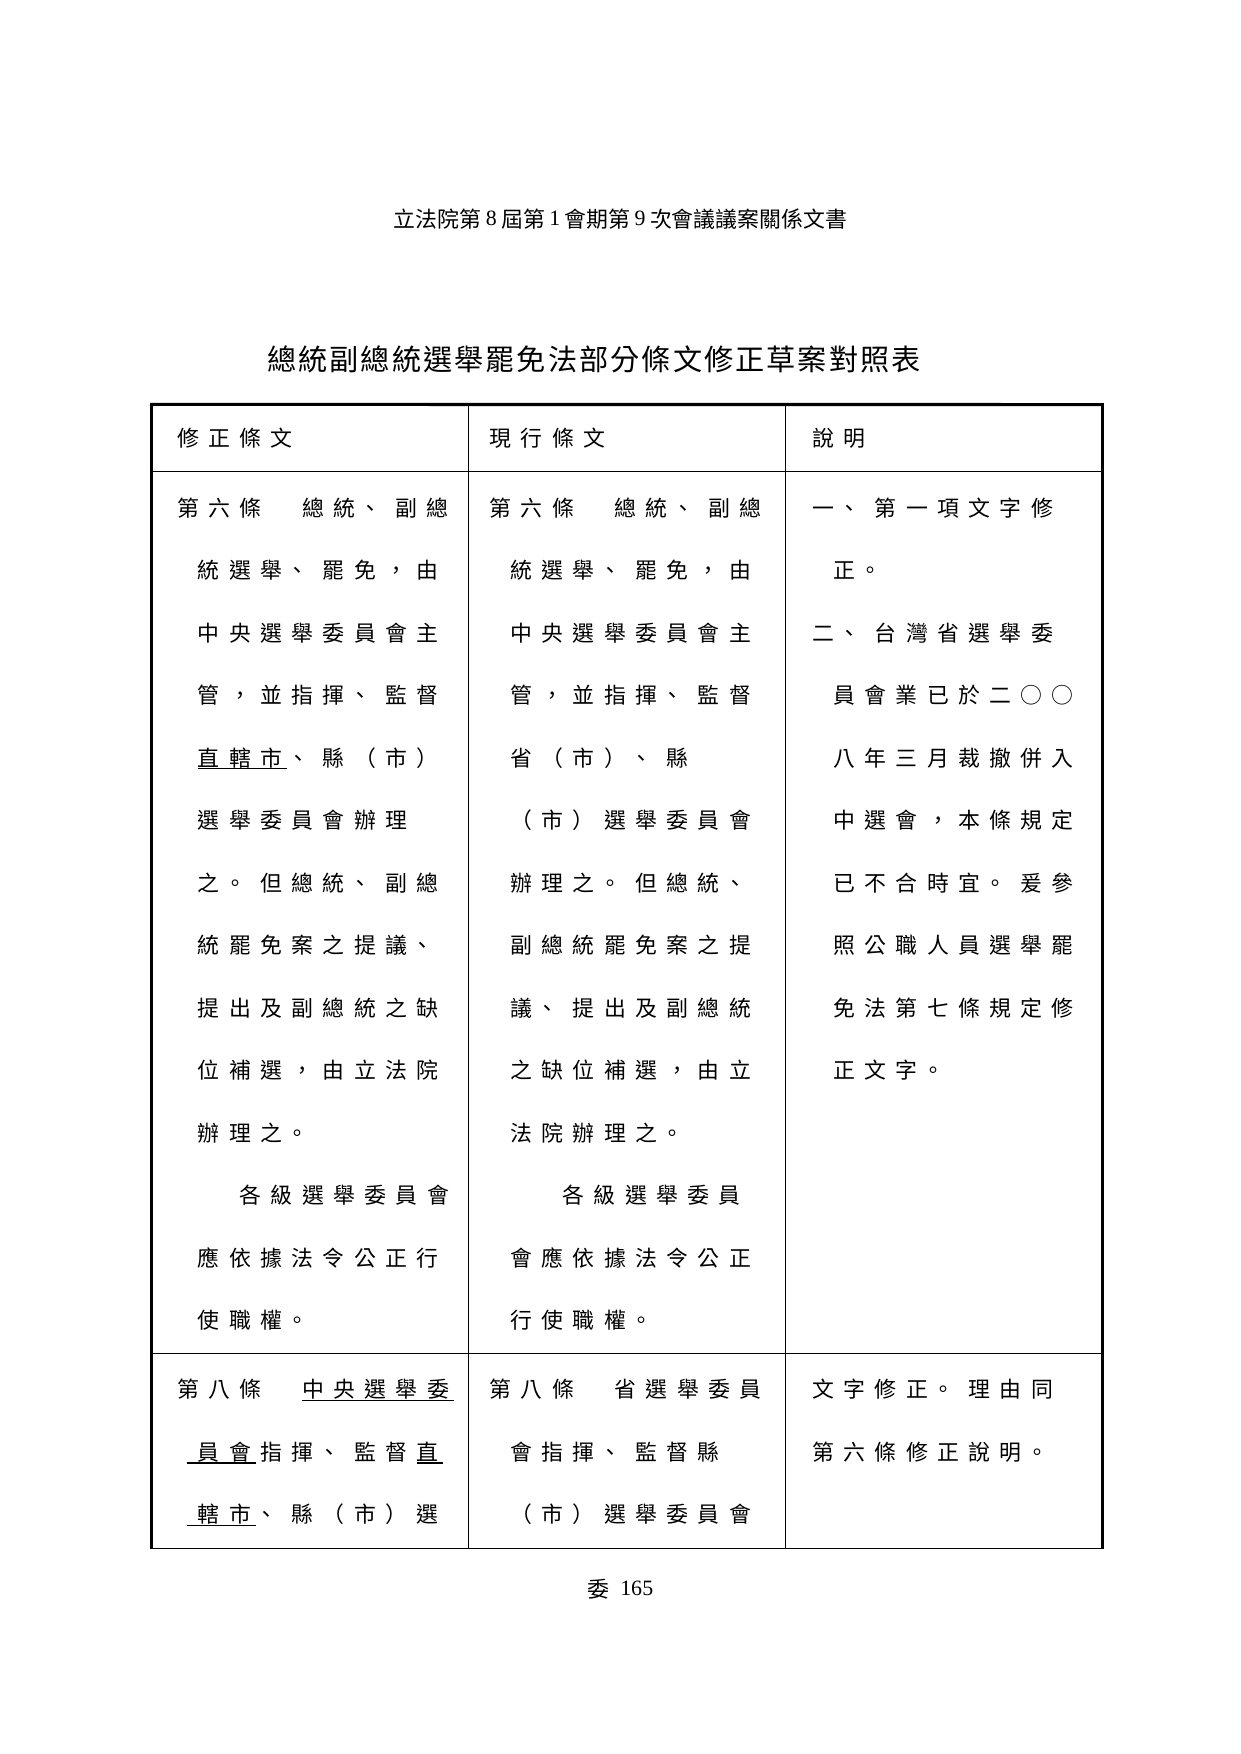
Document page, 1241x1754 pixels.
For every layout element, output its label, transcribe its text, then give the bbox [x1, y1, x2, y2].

table_cell 文字修正。理由同第六條修正說明。 [786, 1354, 1101, 1547]
table_cell 第八條 省選舉委員會指揮、監督縣（市）選舉委員會 [469, 1354, 785, 1547]
table_cell 現行條文 [469, 407, 785, 471]
table_header 總統副總統選舉罷免法部分條文修正草案對照表 [151, 313, 1102, 403]
table_cell 修正條文 [153, 406, 468, 471]
table_cell 第八條 中央選舉委員會指揮、監督直轄市、縣（市）選 [153, 1354, 468, 1547]
table_cell 第六條 總統、副總統選舉、罷免，由中央選舉委員會主管，並指揮、監督省（市）、縣（市）選舉委員會辦理之。但總統、副總統罷免案之提議、提出及副總統之缺位補選，由立法院辦理之。 各級選舉委員會應依據法令公正行使職權。 [469, 472, 785, 1353]
table_cell 第六條 總統、副總統選舉、罷免，由中央選舉委員會主管，並指揮、監督直轄市、縣（市）選舉委員會辦理之。但總統、副總統罷免案之提議、提出及副總統之缺位補選，由立法院辦理之。 各級選舉委員會應依據法令公正行使職權。 [153, 472, 468, 1353]
table_cell 一、第一項文字修正。 二、台灣省選舉委員會業已於二○○八年三月裁撤併入中選會，本條規定已不合時宜。爰參照公職人員選舉罷免法第七條規定修正文字。 [786, 472, 1101, 1353]
table_cell 說明 [786, 407, 1101, 471]
